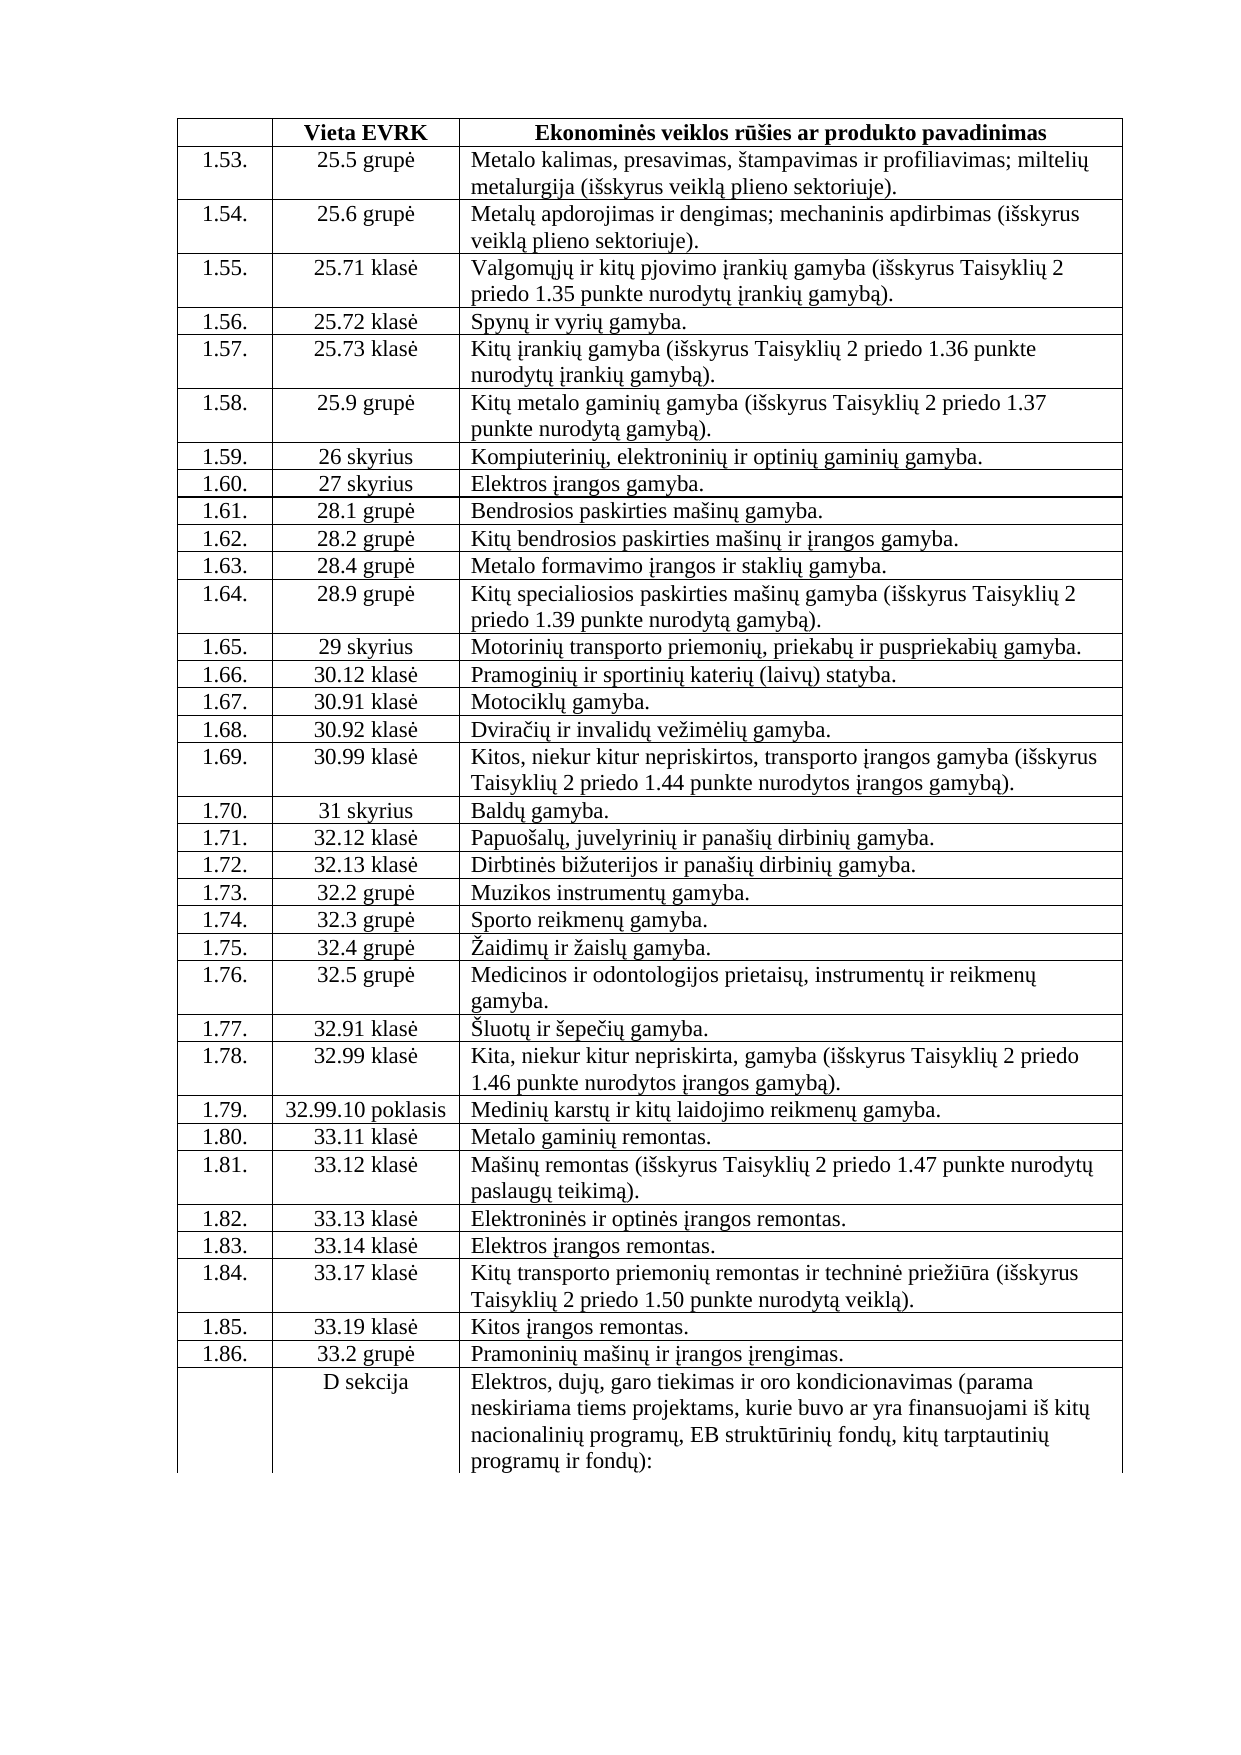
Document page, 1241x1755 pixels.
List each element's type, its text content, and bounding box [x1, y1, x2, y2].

table_header Vieta EVRK [273, 119, 459, 146]
table_cell 26 skyrius [273, 443, 459, 469]
table_cell 1.81. [178, 1151, 272, 1203]
table_cell Kitų transporto priemonių remontas ir techninė priežiūra (išskyrus Taisyklių 2 priedo 1.50 punkte nurodytą veiklą). [460, 1259, 1122, 1312]
table_cell Bendrosios paskirties mašinų gamyba. [460, 498, 1122, 524]
table_cell 1.69. [178, 743, 272, 796]
table_cell 32.12 klasė [273, 824, 459, 851]
table_cell Pramoninių mašinų ir įrangos įrengimas. [460, 1341, 1122, 1367]
table_cell 25.71 klasė [273, 254, 459, 307]
table_cell Elektroninės ir optinės įrangos remontas. [460, 1205, 1122, 1231]
table_cell 30.91 klasė [273, 688, 459, 714]
table_cell Kitos įrangos remontas. [460, 1313, 1122, 1339]
table_cell 1.71. [178, 824, 272, 851]
table_cell 1.74. [178, 906, 272, 933]
table_cell Mašinų remontas (išskyrus Taisyklių 2 priedo 1.47 punkte nurodytų paslaugų teikimą). [460, 1151, 1122, 1203]
table_cell 1.76. [178, 961, 272, 1014]
table_cell Metalo gaminių remontas. [460, 1124, 1122, 1150]
table_cell 1.84. [178, 1259, 272, 1312]
table_cell 1.66. [178, 661, 272, 687]
table_cell 1.56. [178, 308, 272, 334]
table_cell Elektros įrangos remontas. [460, 1232, 1122, 1258]
table_cell 1.75. [178, 934, 272, 960]
table_cell Kitų bendrosios paskirties mašinų ir įrangos gamyba. [460, 525, 1122, 551]
table_cell 30.12 klasė [273, 661, 459, 687]
table_cell 1.57. [178, 335, 272, 388]
table_cell Valgomųjų ir kitų pjovimo įrankių gamyba (išskyrus Taisyklių 2 priedo 1.35 punkte nurodytų įrankių gamybą). [460, 254, 1122, 307]
table_cell Dviračių ir invalidų vežimėlių gamyba. [460, 716, 1122, 742]
table_cell Muzikos instrumentų gamyba. [460, 879, 1122, 905]
table_cell 1.61. [178, 498, 272, 524]
table_cell 1.64. [178, 580, 272, 632]
table_header Ekonominės veiklos rūšies ar produkto pavadinimas [460, 119, 1122, 146]
table_cell 32.2 grupė [273, 879, 459, 905]
table_cell 1.78. [178, 1042, 272, 1095]
table_cell 1.73. [178, 879, 272, 905]
table_cell Papuošalų, juvelyrinių ir panašių dirbinių gamyba. [460, 824, 1122, 851]
table_cell 32.99.10 poklasis [273, 1096, 459, 1122]
table_cell 1.82. [178, 1205, 272, 1231]
table_cell 1.63. [178, 552, 272, 579]
table_cell 30.99 klasė [273, 743, 459, 796]
table_cell Medicinos ir odontologijos prietaisų, instrumentų ir reikmenų gamyba. [460, 961, 1122, 1014]
table_cell 32.91 klasė [273, 1015, 459, 1041]
table_cell Elektros, dujų, garo tiekimas ir oro kondicionavimas (parama neskiriama tiems projektams, kurie buvo ar yra finansuojami iš kitų nacionalinių programų, EB struktūrinių fondų, kitų tarptautinių programų ir fondų): [460, 1368, 1122, 1473]
table_cell Elektros įrangos gamyba. [460, 470, 1122, 496]
table_cell Kitos, niekur kitur nepriskirtos, transporto įrangos gamyba (išskyrus Taisyklių 2 priedo 1.44 punkte nurodytos įrangos gamybą). [460, 743, 1122, 796]
table_cell Kitų metalo gaminių gamyba (išskyrus Taisyklių 2 priedo 1.37 punkte nurodytą gamybą). [460, 389, 1122, 442]
table_cell Motociklų gamyba. [460, 688, 1122, 714]
table_cell 1.79. [178, 1096, 272, 1122]
table_cell Žaidimų ir žaislų gamyba. [460, 934, 1122, 960]
table_cell Šluotų ir šepečių gamyba. [460, 1015, 1122, 1041]
table_cell Sporto reikmenų gamyba. [460, 906, 1122, 933]
table_cell 1.72. [178, 852, 272, 878]
table_cell Motorinių transporto priemonių, priekabų ir puspriekabių gamyba. [460, 634, 1122, 660]
table_cell 1.67. [178, 688, 272, 714]
table_cell 32.5 grupė [273, 961, 459, 1014]
table_cell 32.13 klasė [273, 852, 459, 878]
table_cell 1.59. [178, 443, 272, 469]
table_cell Spynų ir vyrių gamyba. [460, 308, 1122, 334]
table_cell 29 skyrius [273, 634, 459, 660]
table_cell 33.12 klasė [273, 1151, 459, 1203]
table_header [178, 119, 272, 146]
table_cell 1.68. [178, 716, 272, 742]
table_cell 27 skyrius [273, 470, 459, 496]
table_cell 28.4 grupė [273, 552, 459, 579]
table_cell 1.60. [178, 470, 272, 496]
table_cell 1.62. [178, 525, 272, 551]
table_cell 33.13 klasė [273, 1205, 459, 1231]
table_cell 1.65. [178, 634, 272, 660]
table_cell 1.86. [178, 1341, 272, 1367]
table_cell Pramoginių ir sportinių katerių (laivų) statyba. [460, 661, 1122, 687]
table_cell 25.6 grupė [273, 200, 459, 253]
table_cell Kita, niekur kitur nepriskirta, gamyba (išskyrus Taisyklių 2 priedo 1.46 punkte nurodytos įrangos gamybą). [460, 1042, 1122, 1095]
table_cell 1.58. [178, 389, 272, 442]
table_cell Kitų specialiosios paskirties mašinų gamyba (išskyrus Taisyklių 2 priedo 1.39 punkte nurodytą gamybą). [460, 580, 1122, 632]
table_cell 25.73 klasė [273, 335, 459, 388]
table_cell 33.11 klasė [273, 1124, 459, 1150]
table_cell 1.55. [178, 254, 272, 307]
table_cell 1.83. [178, 1232, 272, 1258]
table_cell 31 skyrius [273, 797, 459, 823]
table_cell 28.2 grupė [273, 525, 459, 551]
table_cell Metalo formavimo įrangos ir staklių gamyba. [460, 552, 1122, 579]
table_cell 33.17 klasė [273, 1259, 459, 1312]
table_cell D sekcija [273, 1368, 459, 1473]
table_cell 30.92 klasė [273, 716, 459, 742]
table_cell 33.19 klasė [273, 1313, 459, 1339]
table_cell 1.77. [178, 1015, 272, 1041]
table_cell 28.9 grupė [273, 580, 459, 632]
table_cell 25.9 grupė [273, 389, 459, 442]
table_cell 32.3 grupė [273, 906, 459, 933]
table_cell 33.14 klasė [273, 1232, 459, 1258]
table_cell Dirbtinės bižuterijos ir panašių dirbinių gamyba. [460, 852, 1122, 878]
table_cell 1.54. [178, 200, 272, 253]
table_cell Kitų įrankių gamyba (išskyrus Taisyklių 2 priedo 1.36 punkte nurodytų įrankių gamybą). [460, 335, 1122, 388]
table_cell 1.70. [178, 797, 272, 823]
table_cell 32.99 klasė [273, 1042, 459, 1095]
table_cell 32.4 grupė [273, 934, 459, 960]
table_cell Baldų gamyba. [460, 797, 1122, 823]
table_cell 25.5 grupė [273, 147, 459, 199]
table_cell 25.72 klasė [273, 308, 459, 334]
table_cell 33.2 grupė [273, 1341, 459, 1367]
table_cell Metalų apdorojimas ir dengimas; mechaninis apdirbimas (išskyrus veiklą plieno sektoriuje). [460, 200, 1122, 253]
table_cell [178, 1368, 272, 1473]
table_cell Metalo kalimas, presavimas, štampavimas ir profiliavimas; miltelių metalurgija (išskyrus veiklą plieno sektoriuje). [460, 147, 1122, 199]
table_cell Medinių karstų ir kitų laidojimo reikmenų gamyba. [460, 1096, 1122, 1122]
table_cell Kompiuterinių, elektroninių ir optinių gaminių gamyba. [460, 443, 1122, 469]
table_cell 1.85. [178, 1313, 272, 1339]
table_cell 28.1 grupė [273, 498, 459, 524]
table_cell 1.80. [178, 1124, 272, 1150]
table_cell 1.53. [178, 147, 272, 199]
